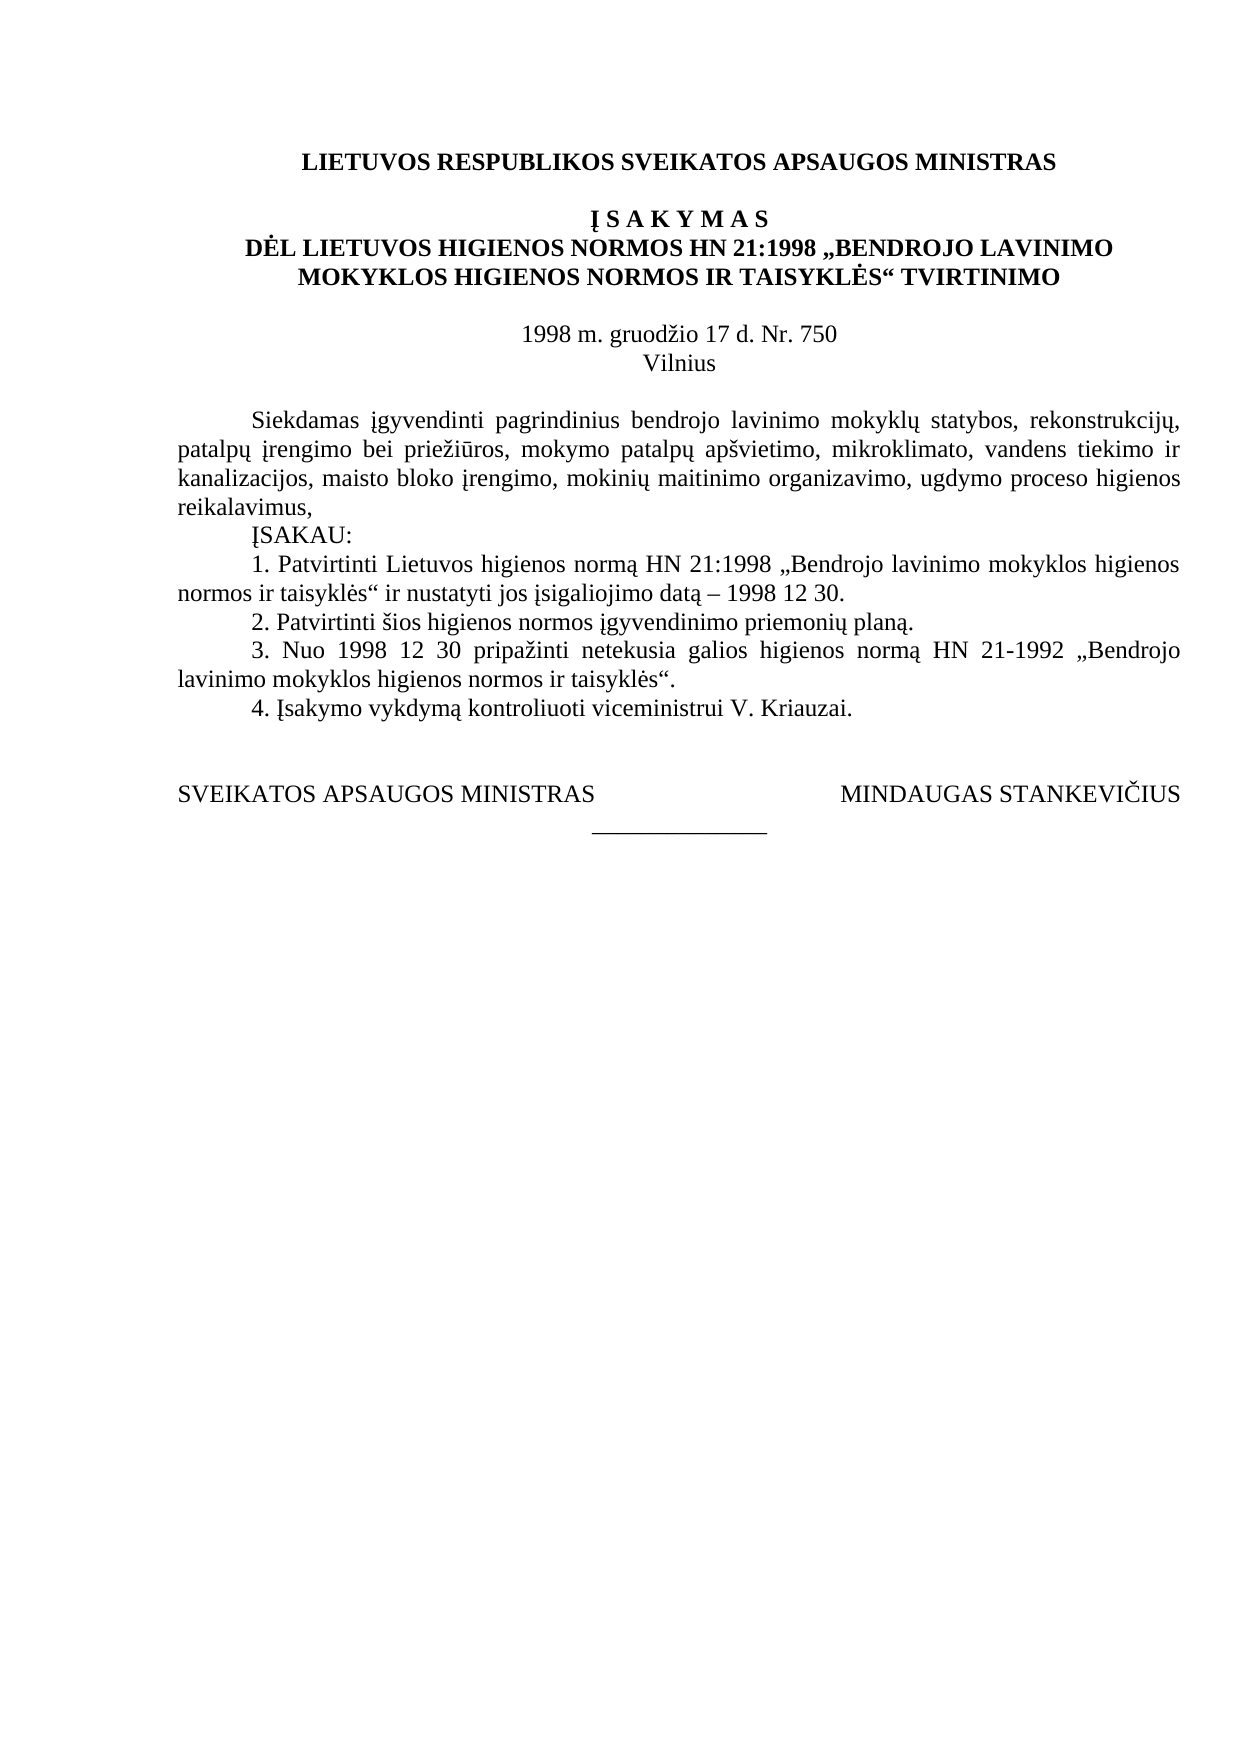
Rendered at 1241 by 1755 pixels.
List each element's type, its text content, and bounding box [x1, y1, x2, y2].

text Vilnius [177, 348, 1181, 377]
text DĖL LIETUVOS HIGIENOS NORMOS HN 21:1998 „BENDROJO LAVINIMO MOKYKLOS HIGIENOS NORMOS IR TAISYKLĖS“ TVIRTINIMO [177, 233, 1181, 291]
text Siekdamas įgyvendinti pagrindinius bendrojo lavinimo mokyklų statybos, rekonstrukcijų, patalpų įrengimo bei priežiūros, mokymo patalpų apšvietimo, mikroklimato, vandens tiekimo ir kanalizacijos, maisto bloko įrengimo, mokinių maitinimo organizavimo, ugdymo proceso higienos reikalavimus, [177, 406, 1181, 521]
text SVEIKATOS APSAUGOS MINISTRAS MINDAUGAS STANKEVIČIUS [177, 779, 1181, 808]
text 3. Nuo 1998 12 30 pripažinti netekusia galios higienos normą HN 21-1992 „Bendrojo lavinimo mokyklos higienos normos ir taisyklės“. [177, 636, 1181, 693]
text Į S A K Y M A S [177, 204, 1181, 233]
text ĮSAKAU: [177, 521, 1181, 549]
text LIETUVOS RESPUBLIKOS SVEIKATOS APSAUGOS MINISTRAS [177, 147, 1181, 176]
text 4. Įsakymo vykdymą kontroliuoti viceministrui V. Kriauzai. [177, 693, 1181, 722]
text 1. Patvirtinti Lietuvos higienos normą HN 21:1998 „Bendrojo lavinimo mokyklos higienos normos ir taisyklės“ ir nustatyti jos įsigaliojimo datą – 1998 12 30. [177, 549, 1181, 607]
text 2. Patvirtinti šios higienos normos įgyvendinimo priemonių planą. [177, 607, 1181, 636]
text 1998 m. gruodžio 17 d. Nr. 750 [177, 319, 1181, 348]
text ______________ [177, 808, 1181, 837]
